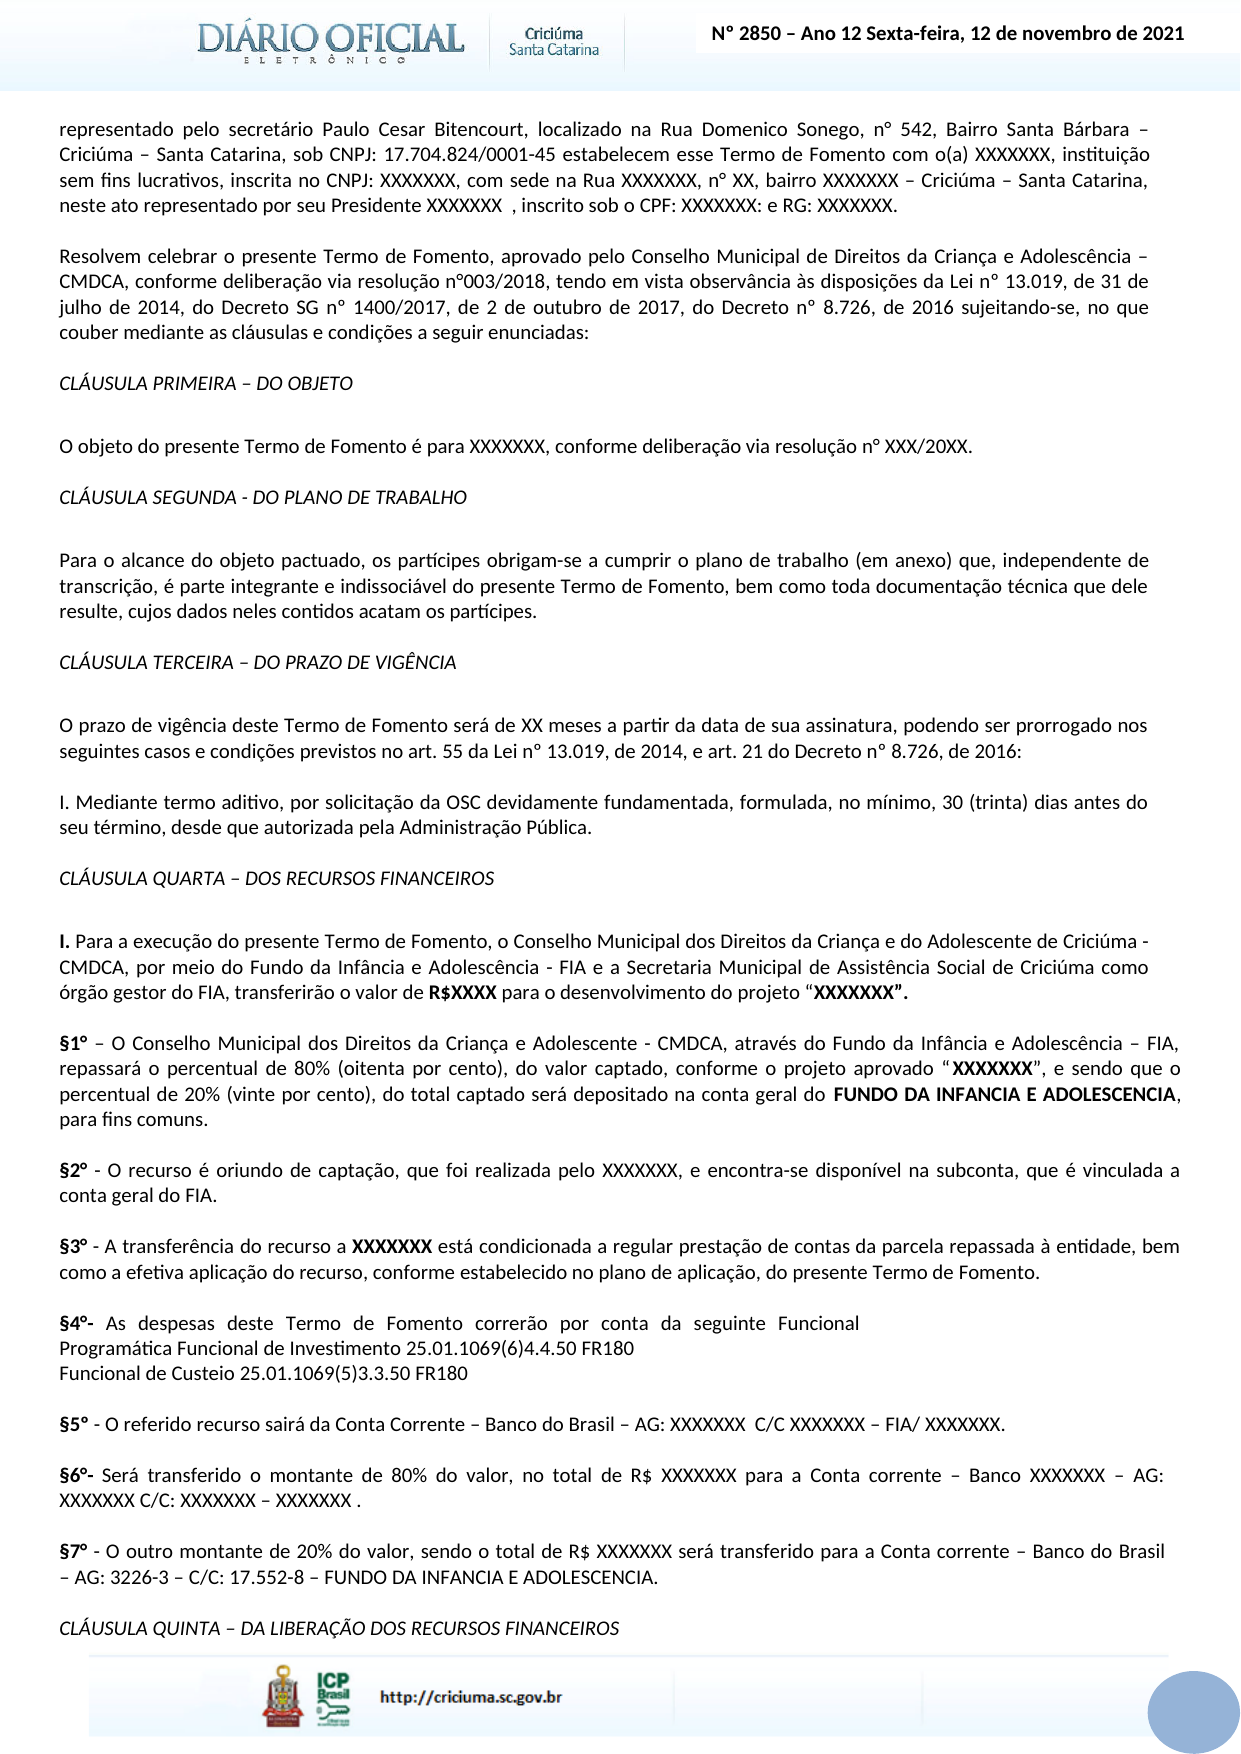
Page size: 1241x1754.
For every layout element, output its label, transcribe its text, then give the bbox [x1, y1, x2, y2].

text representado pelo secretário Paulo Cesar Bitencourt, localizado na Rua Domenico Sonego, n° 542, Bairro Santa Bárbara – Criciúma – Santa Catarina, sob CNPJ: 17.704.824/0001-45 estabelecem esse Termo de Fomento com o(a) XXXXXXX, instituição sem fins lucrativos, inscrita no CNPJ: XXXXXXX, com sede na Rua XXXXXXX, n° XX, bairro XXXXXXX – Criciúma – Santa Catarina, neste ato representado por seu Presidente XXXXXXX , inscrito sob o CPF: XXXXXXX: e RG: XXXXXXX. [59, 116, 1151, 218]
text §2° - O recurso é oriundo de captação, que foi realizada pelo XXXXXXX, e encontra-se disponível na subconta, que é vinculada a conta geral do FIA. [59, 1157, 1181, 1208]
text §4°- As despesas deste Termo de Fomento correrão por conta da seguinte Funcional Programática Funcional de Investimento 25.01.1069(6)4.4.50 FR180 [59, 1310, 861, 1361]
list CLÁUSULA TERCEIRA – DO PRAZO DE VIGÊNCIA [59, 649, 1181, 675]
text §7° - O outro montante de 20% do valor, sendo o total de R$ XXXXXXX será transferido para a Conta corrente – Banco do Brasil – AG: 3226-3 – C/C: 17.552-8 – FUNDO DA INFANCIA E ADOLESCENCIA. [59, 1538, 1165, 1589]
text Resolvem celebrar o presente Termo de Fomento, aprovado pelo Conselho Municipal de Direitos da Criança e Adolescência – CMDCA, conforme deliberação via resolução n°003/2018, tendo em vista observância às disposições da Lei nº 13.019, de 31 de julho de 2014, do Decreto SG nº 1400/2017, de 2 de outubro de 2017, do Decreto nº 8.726, de 2016 sujeitando-se, no que couber mediante as cláusulas e condições a seguir enunciadas: [59, 243, 1151, 345]
text I. Mediante termo aditivo, por solicitação da OSC devidamente fundamentada, formulada, no mínimo, 30 (trinta) dias antes do seu término, desde que autorizada pela Administração Pública. [59, 789, 1150, 840]
text Para o alcance do objeto pactuado, os partícipes obrigam-se a cumprir o plano de trabalho (em anexo) que, independente de transcrição, é parte integrante e indissociável do presente Termo de Fomento, bem como toda documentação técnica que dele resulte, cujos dados neles contidos acatam os partícipes. [59, 548, 1151, 624]
list CLÁUSULA QUARTA – DOS RECURSOS FINANCEIROS [59, 865, 1181, 891]
list CLÁUSULA SEGUNDA - DO PLANO DE TRABALHO [59, 484, 1181, 510]
text §6°- Será transferido o montante de 80% do valor, no total de R$ XXXXXXX para a Conta corrente – Banco XXXXXXX – AG: XXXXXXX C/C: XXXXXXX – XXXXXXX . [59, 1462, 1165, 1513]
text §5º - O referido recurso sairá da Conta Corrente – Banco do Brasil – AG: XXXXXXX C/C XXXXXXX – FIA/ XXXXXXX. [59, 1411, 1181, 1437]
list CLÁUSULA PRIMEIRA – DO OBJETO [59, 370, 1181, 396]
text §3° - A transferência do recurso a XXXXXXX está condicionada a regular prestação de contas da parcela repassada à entidade, bem como a efetiva aplicação do recurso, conforme estabelecido no plano de aplicação, do presente Termo de Fomento. [59, 1233, 1181, 1284]
text O prazo de vigência deste Termo de Fomento será de XX meses a partir da data de sua assinatura, podendo ser prorrogado nos seguintes casos e condições previstos no art. 55 da Lei nº 13.019, de 2014, e art. 21 do Decreto nº 8.726, de 2016: [59, 713, 1151, 763]
text §1° – O Conselho Municipal dos Direitos da Criança e Adolescente - CMDCA, através do Fundo da Infância e Adolescência – FIA, repassará o percentual de 80% (oitenta por cento), do valor captado, conforme o projeto aprovado “XXXXXXX”, e sendo que o percentual de 20% (vinte por cento), do total captado será depositado na conta geral do FUNDO DA INFANCIA E ADOLESCENCIA, para fins comuns. [59, 1030, 1181, 1132]
text Funcional de Custeio 25.01.1069(5)3.3.50 FR180 [59, 1361, 1181, 1386]
text O objeto do presente Termo de Fomento é para XXXXXXX, conforme deliberação via resolução n° XXX/20XX. [59, 433, 1181, 459]
list CLÁUSULA QUINTA – DA LIBERAÇÃO DOS RECURSOS FINANCEIROS [59, 1615, 1181, 1640]
text I. Para a execução do presente Termo de Fomento, o Conselho Municipal dos Direitos da Criança e do Adolescente de Criciúma - CMDCA, por meio do Fundo da Infância e Adolescência - FIA e a Secretaria Municipal de Assistência Social de Criciúma como órgão gestor do FIA, transferirão o valor de R$XXXX para o desenvolvimento do projeto “XXXXXXX”. [59, 928, 1151, 1005]
